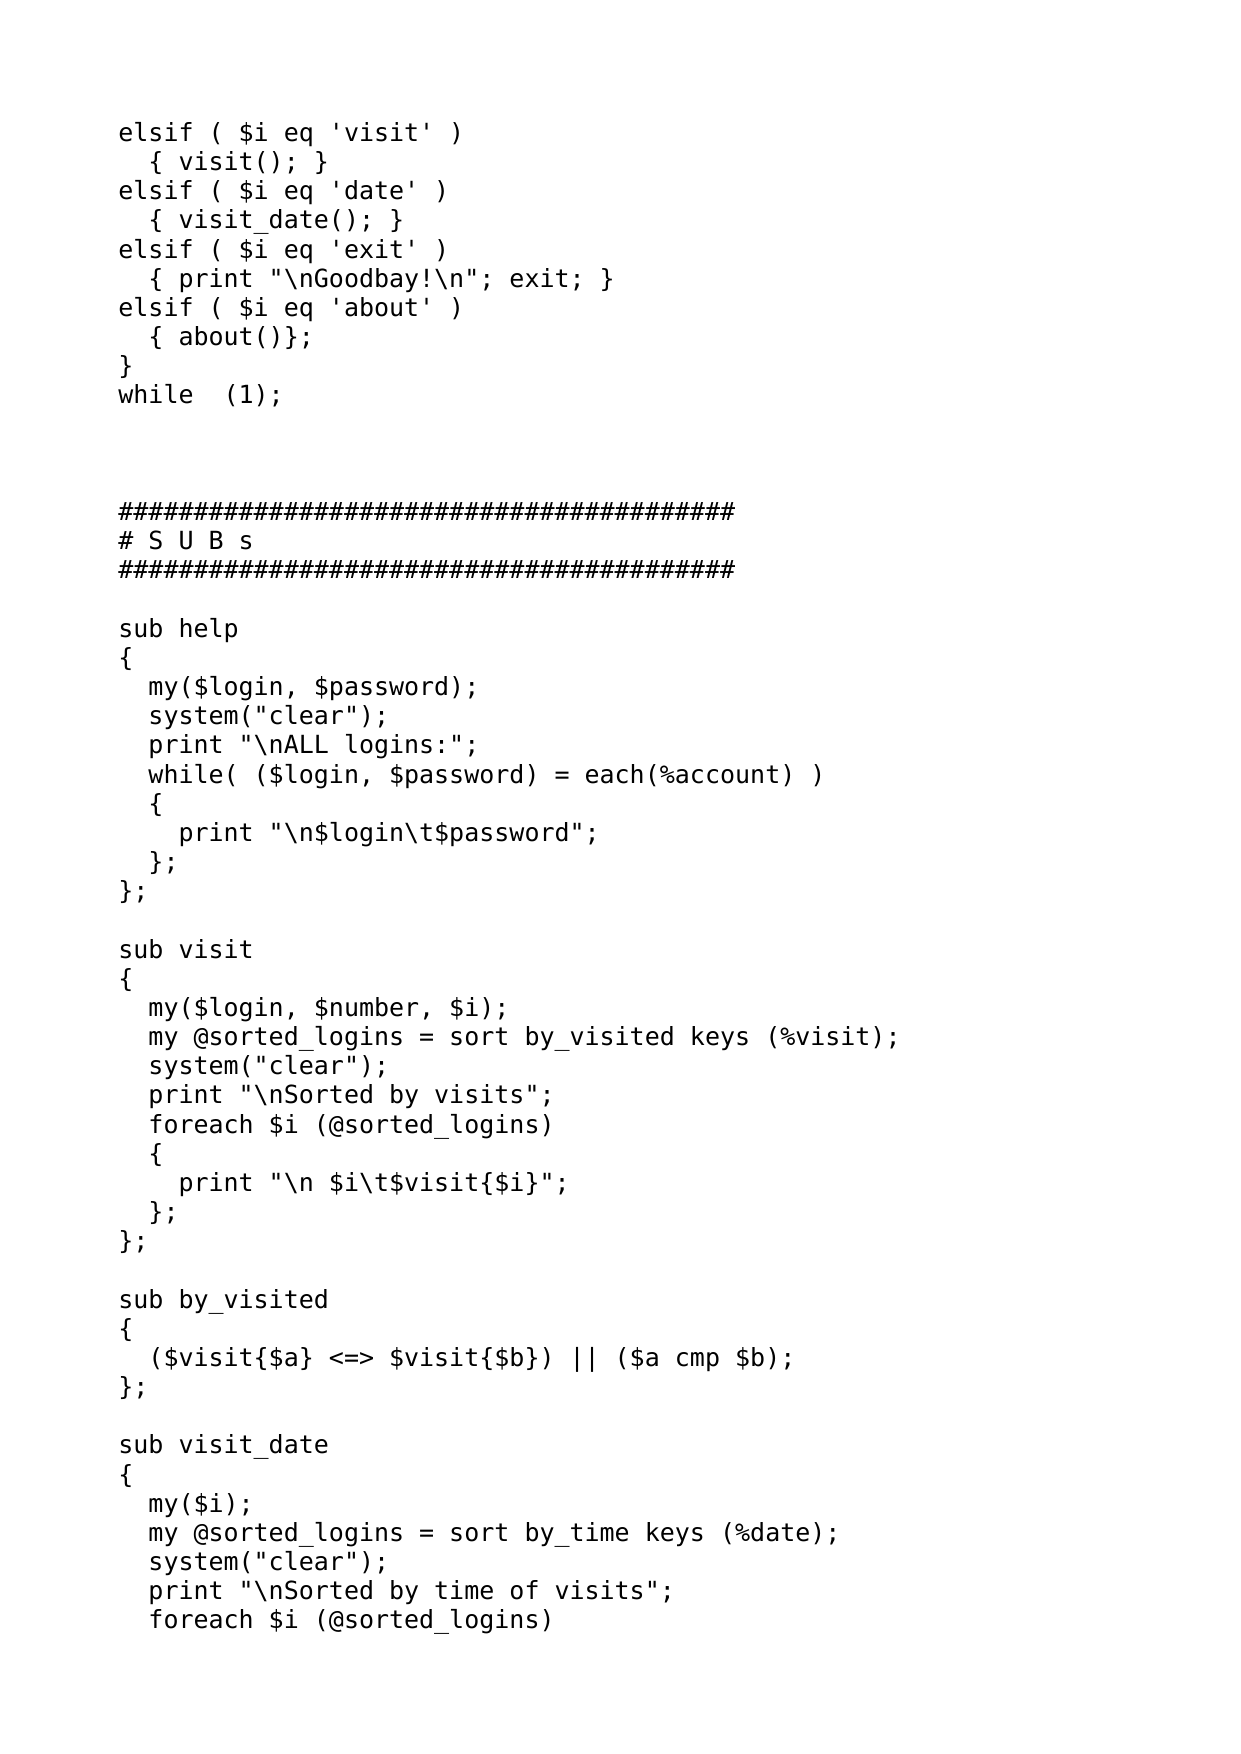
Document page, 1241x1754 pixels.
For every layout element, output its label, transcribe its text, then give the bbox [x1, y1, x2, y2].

text elsif ( $i eq 'visit' ) { visit(); } elsif ( $i eq 'date' ) { visit_date(); } elsif ( $i eq 'exit' ) { print "\nGoodbay!\n"; exit; } elsif ( $i eq 'about' ) { about()}; } while (1); ######################################### # S U B s ######################################### sub help { my($login, $password); system("clear"); print "\nALL logins:"; while( ($login, $password) = each(%account) ) { print "\n$login\t$password"; }; }; sub visit { my($login, $number, $i); my @sorted_logins = sort by_visited keys (%visit); system("clear"); print "\nSorted by visits"; foreach $i (@sorted_logins) { print "\n $i\t$visit{$i}"; }; }; sub by_visited { ($visit{$a} <=> $visit{$b}) || ($a cmp $b); }; sub visit_date { my($i); my @sorted_logins = sort by_time keys (%date); system("clear"); print "\nSorted by time of visits"; foreach $i (@sorted_logins) [118, 118, 1122, 1635]
